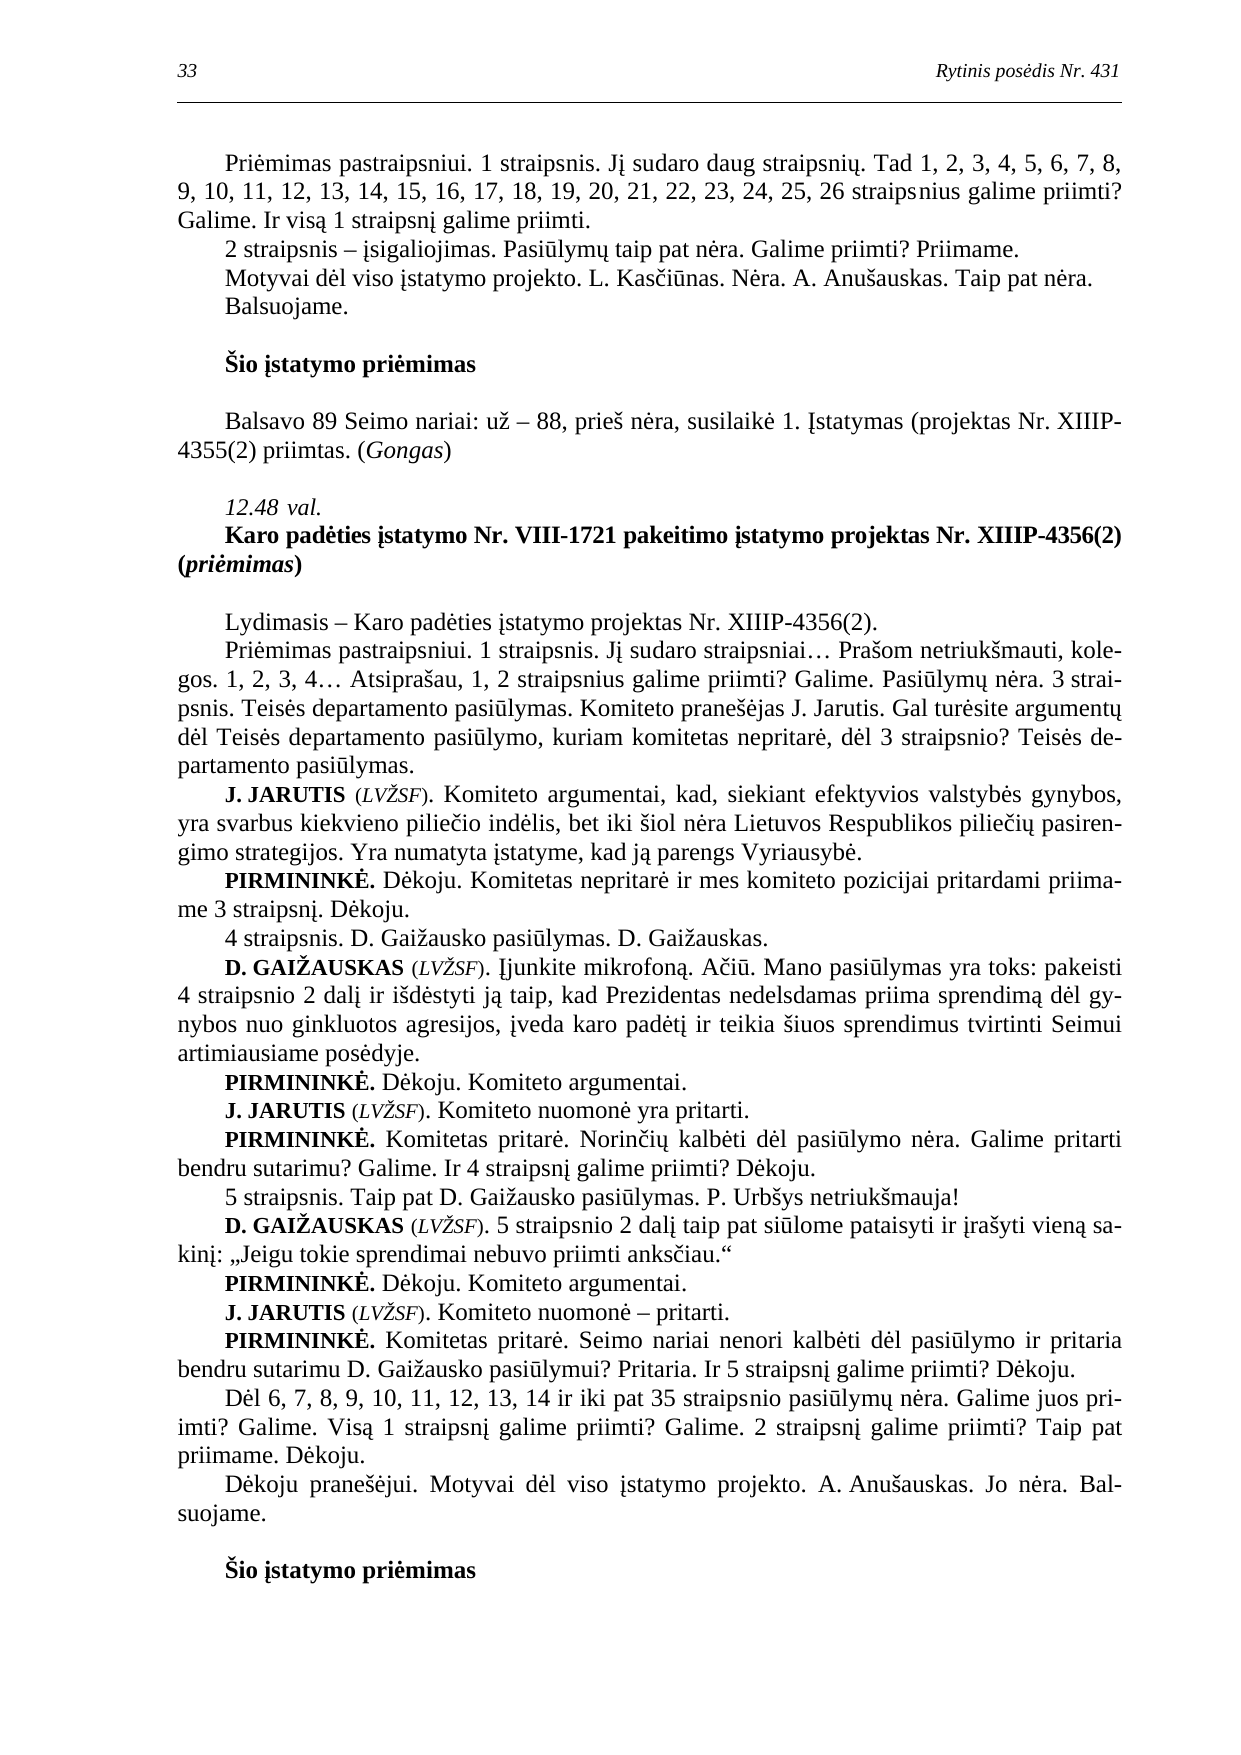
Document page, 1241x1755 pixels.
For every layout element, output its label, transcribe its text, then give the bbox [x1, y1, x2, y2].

text D. GAIŽAUSKAS (LVŽSF). 5 straips­nio 2 da­lį taip pat siū­lo­me pa­tai­sy­ti ir įra­šy­ti vie­ną sa­ki­nį: „Jei­gu to­kie spren­di­mai ne­bu­vo pri­im­ti anks­čiau.“ [177, 1210, 1122, 1268]
text Pri­ėmi­mas pa­straips­niui. 1 straips­nis. Jį su­da­ro straips­niai… Pra­šom ne­triukš­mau­ti, ko­le­gos. 1, 2, 3, 4… At­si­pra­šau, 1, 2 straips­nius ga­li­me pri­im­ti? Ga­li­me. Pa­siū­ly­mų nė­ra. 3 strai­ps­nis. Tei­sės de­par­ta­men­to pa­siū­ly­mas. Ko­mi­te­to pra­ne­šė­jas J. Ja­ru­tis. Gal tu­rė­si­te ar­gu­men­tų dėl Tei­sės de­par­ta­men­to pa­siū­ly­mo, ku­riam ko­mi­te­tas ne­pri­ta­rė, dėl 3 straips­nio? Tei­sės de­par­ta­men­to pa­siū­ly­mas. [177, 635, 1122, 779]
text PIRMININKĖ. Dė­ko­ju. Ko­mi­te­tas ne­pri­ta­rė ir mes ko­mi­te­to po­zi­ci­jai pri­tar­da­mi pri­ima­me 3 straips­nį. Dė­ko­ju. [177, 865, 1122, 923]
text 2 straips­nis – įsi­ga­lio­ji­mas. Pa­siū­ly­mų taip pat nė­ra. Ga­li­me pri­im­ti? Pri­ima­me. [177, 234, 1122, 263]
text Bal­sa­vo 89 Sei­mo na­riai: už – 88, prieš nė­ra, su­si­lai­kė 1. Įsta­ty­mas (pro­jek­tas Nr. XIIIP-4355(2) pri­im­tas. (Gon­gas) [177, 406, 1122, 464]
text PIRMININKĖ. Dė­ko­ju. Ko­mi­te­to ar­gu­men­tai. [177, 1067, 1122, 1095]
text J. JARUTIS (LVŽSF). Ko­mi­te­to ar­gu­men­tai, kad, sie­kiant efek­ty­vios vals­ty­bės gy­ny­bos, yra svar­bus kiek­vie­no pi­lie­čio in­dė­lis, bet iki šiol nė­ra Lie­tu­vos Res­pub­li­kos pi­lie­čių pa­si­ren­gi­mo stra­te­gi­jos. Yra nu­ma­ty­ta įsta­ty­me, kad ją pa­rengs Vy­riau­sy­bė. [177, 779, 1122, 865]
text PIRMININKĖ. Ko­mi­te­tas pri­ta­rė. No­rin­čių kal­bė­ti dėl pa­siū­ly­mo nė­ra. Ga­li­me pri­tar­ti ben­dru su­ta­ri­mu? Ga­li­me. Ir 4 straips­nį ga­li­me pri­im­ti? Dė­ko­ju. [177, 1124, 1122, 1182]
text J. JARUTIS (LVŽSF). Ko­mi­te­to nuo­mo­nė – pri­tar­ti. [177, 1297, 1122, 1325]
text Dė­ko­ju pra­ne­šė­jui. Mo­ty­vai dėl vi­so įsta­ty­mo pro­jek­to. A. Anu­šaus­kas. Jo nė­ra. Bal­suoja­me. [177, 1469, 1122, 1527]
text Pri­ėmi­mas pa­straips­niui. 1 straips­nis. Jį su­da­ro daug straips­nių. Tad 1, 2, 3, 4, 5, 6, 7, 8, 9, 10, 11, 12, 13, 14, 15, 16, 17, 18, 19, 20, 21, 22, 23, 24, 25, 26 straips­nius ga­li­me pri­im­ti? Ga­li­me. Ir vi­są 1 straips­nį ga­li­me pri­im­ti. [177, 148, 1122, 234]
text Dėl 6, 7, 8, 9, 10, 11, 12, 13, 14 ir iki pat 35 straips­nio pa­siū­ly­mų nė­ra. Ga­li­me juos pri­im­ti? Ga­li­me. Vi­są 1 straips­nį ga­li­me pri­im­ti? Ga­li­me. 2 straips­nį ga­li­me pri­im­ti? Taip pat pri­ima­me. Dė­ko­ju. [177, 1383, 1122, 1469]
text Šio įsta­ty­mo pri­ėmi­mas [177, 349, 1122, 378]
text 4 straips­nis. D. Gai­žaus­ko pa­siū­ly­mas. D. Gai­žaus­kas. [177, 923, 1122, 952]
text PIRMININKĖ. Dė­ko­ju. Ko­mi­te­to ar­gu­men­tai. [177, 1268, 1122, 1297]
text Ka­ro pa­dė­ties įsta­ty­mo Nr. VIII-1721 pa­kei­ti­mo įsta­ty­mo pro­jek­tas Nr. XIIIP-4356(2) (pri­ėmi­mas) [177, 520, 1122, 578]
text Mo­ty­vai dėl vi­so įsta­ty­mo pro­jek­to. L. Kas­čiū­nas. Nė­ra. A. Anu­šaus­kas. Taip pat nė­ra. [177, 263, 1122, 291]
text Šio įsta­ty­mo pri­ėmi­mas [177, 1555, 1122, 1584]
text 12.48 val. [224, 493, 1122, 520]
text Ly­di­ma­sis – Ka­ro pa­dė­ties įsta­ty­mo pro­jek­tas Nr. XIIIP-4356(2). [177, 607, 1122, 635]
text 5 straips­nis. Taip pat D. Gai­žaus­ko pa­siū­ly­mas. P. Urb­šys ne­triukš­mau­ja! [177, 1182, 1122, 1210]
text D. GAIŽAUSKAS (LVŽSF). Įjun­ki­te mik­ro­fo­ną. Ačiū. Ma­no pa­siū­ly­mas yra toks: pa­keis­ti 4 straips­nio 2 da­lį ir iš­dės­ty­ti ją taip, kad Pre­zi­den­tas ne­dels­da­mas pri­ima spren­di­mą dėl gy­ny­bos nuo gin­kluo­tos ag­re­si­jos, įve­da ka­ro pa­dė­tį ir tei­kia šiuos spren­di­mus tvir­tin­ti Sei­mui ar­ti­miau­sia­me po­sė­dy­je. [177, 952, 1122, 1067]
text Bal­suo­ja­me. [177, 291, 1122, 320]
text PIRMININKĖ. Ko­mi­te­tas pri­ta­rė. Sei­mo na­riai ne­no­ri kal­bė­ti dėl pa­siū­ly­mo ir pri­ta­ria ben­dru su­ta­ri­mu D. Gai­žaus­ko pa­siū­ly­mui? Pri­ta­ria. Ir 5 straips­nį ga­li­me pri­im­ti? Dė­ko­ju. [177, 1325, 1122, 1383]
text J. JARUTIS (LVŽSF). Ko­mi­te­to nuo­mo­nė yra pri­tar­ti. [177, 1095, 1122, 1124]
